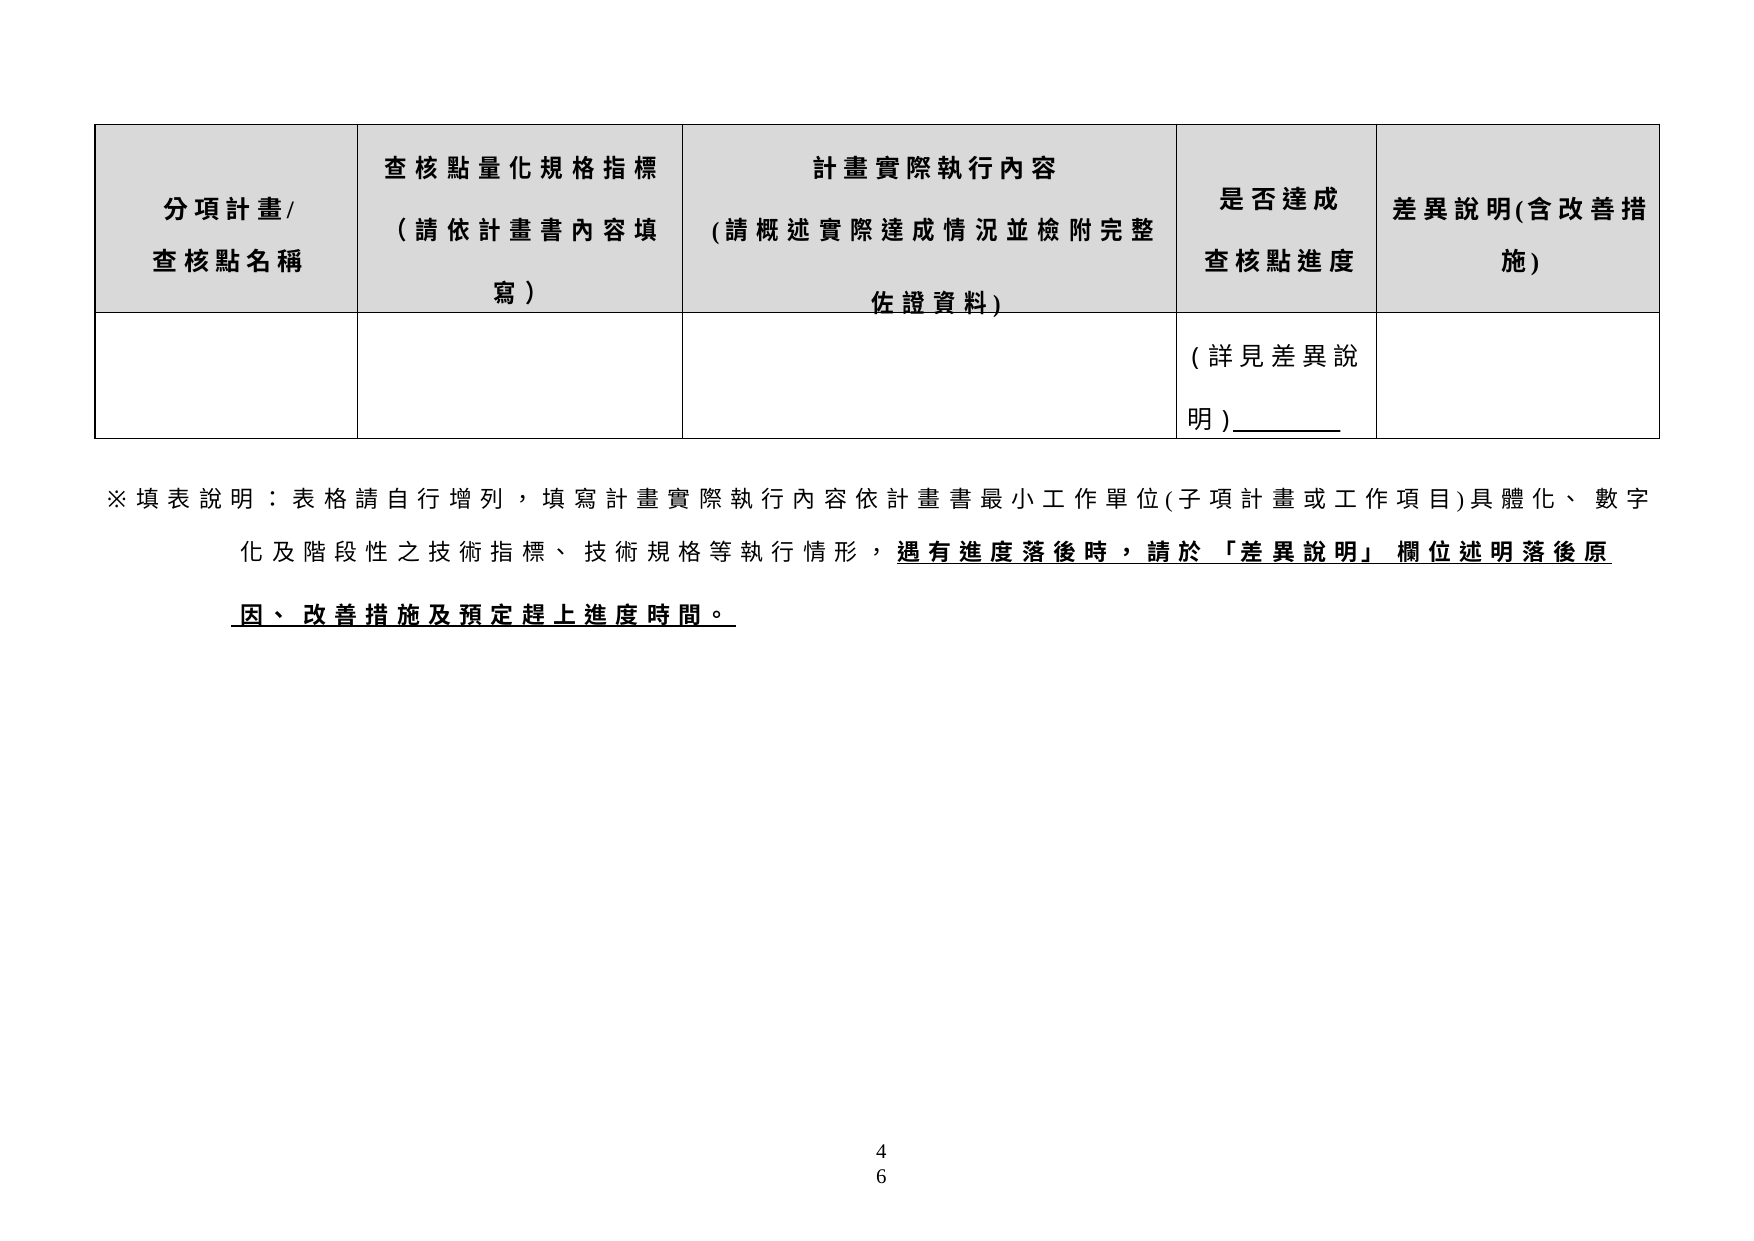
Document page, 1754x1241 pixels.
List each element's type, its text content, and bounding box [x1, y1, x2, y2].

table_cell [358, 313, 682, 438]
table_cell ※填表說明：表格請自行增列，填寫計畫實際執行內容依計畫書最小工作單位(子項計畫或工作項目)具體化、數字化及階段性之技術指標、技術規格等執行情形，遇有進度落後時，請於「差異說明」欄位述明落後原因、改善措施及預定趕上進度時間。 [95, 439, 1659, 634]
table_header 是否達成 查核點進度 [1177, 125, 1376, 312]
table_header 分項計畫/ 查核點名稱 [96, 125, 357, 312]
table_cell [683, 313, 1176, 438]
table_header 計畫實際執行內容 (請概述實際達成情況並檢附完整佐證資料) [683, 125, 1176, 312]
table_header 差異說明(含改善措施) [1377, 125, 1659, 312]
table_cell (詳見差異說明) [1177, 313, 1376, 438]
table_header 查核點量化規格指標 （請依計畫書內容填寫） [358, 125, 682, 312]
table_cell [1377, 313, 1659, 438]
table_cell [96, 313, 357, 438]
